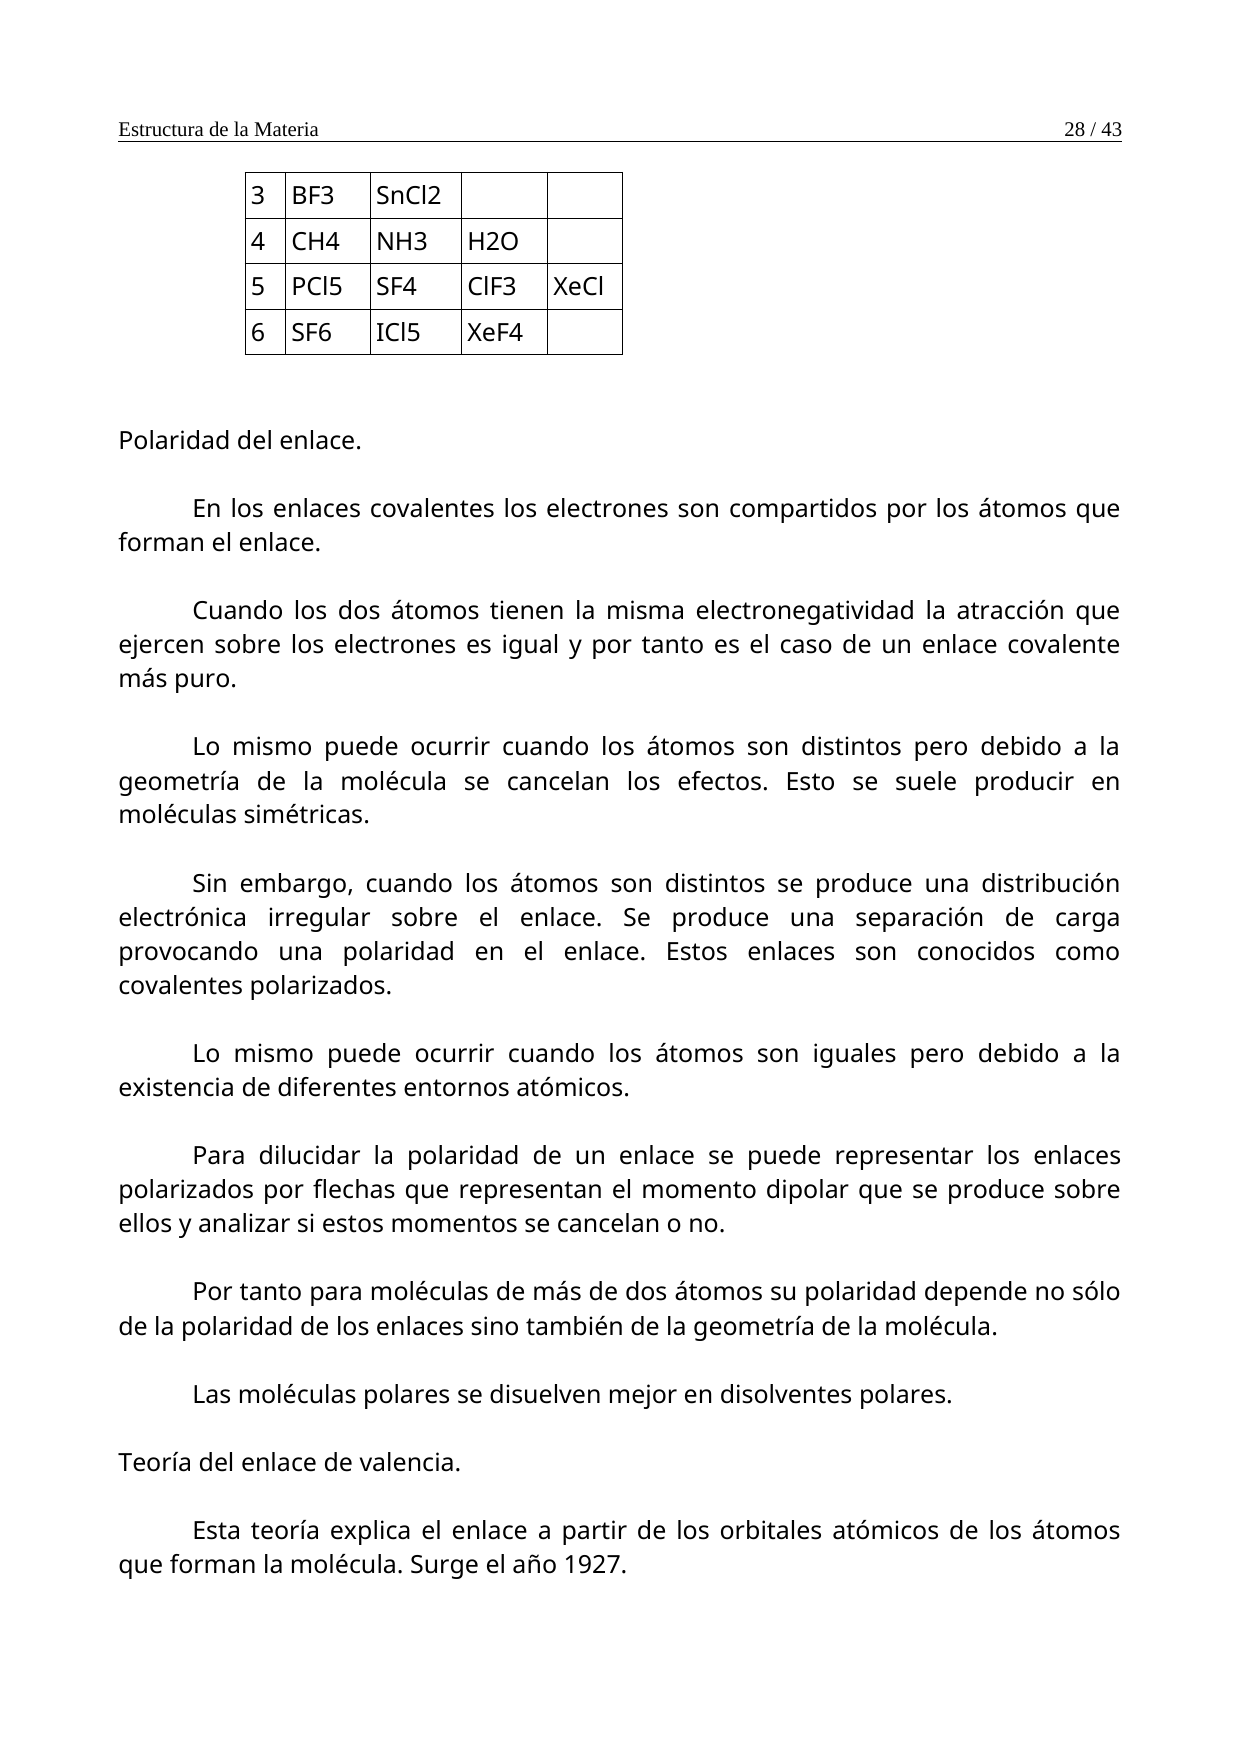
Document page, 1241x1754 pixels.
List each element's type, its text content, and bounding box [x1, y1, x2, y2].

text Lo mismo puede ocurrir cuando los átomos son distintos pero debido a la geometría de la molécula se cancelan los efectos. Esto se suele producir en moléculas simétricas. [118, 729, 1122, 831]
table_cell XeCl [548, 264, 622, 309]
table_cell 4 [246, 219, 285, 263]
table_cell SF4 [371, 264, 461, 309]
text Las moléculas polares se disuelven mejor en disolventes polares. [118, 1376, 1122, 1410]
text Sin embargo, cuando los átomos son distintos se produce una distribución electrónica irregular sobre el enlace. Se produce una separación de carga provocando una polaridad en el enlace. Estos enlaces son conocidos como covalentes polarizados. [118, 865, 1122, 1002]
table_cell ClF3 [462, 264, 547, 309]
text Para dilucidar la polaridad de un enlace se puede representar los enlaces polarizados por flechas que representan el momento dipolar que se produce sobre ellos y analizar si estos momentos se cancelan o no. [118, 1138, 1122, 1240]
table_cell SF6 [286, 310, 370, 354]
text Polaridad del enlace. [118, 422, 1122, 457]
table_cell [548, 173, 622, 217]
table_cell PCl5 [286, 264, 370, 309]
text Teoría del enlace de valencia. [118, 1444, 1122, 1478]
table_cell 6 [246, 310, 285, 354]
text Cuando los dos átomos tienen la misma electronegatividad la atracción que ejercen sobre los electrones es igual y por tanto es el caso de un enlace covalente más puro. [118, 593, 1122, 695]
table_cell SnCl2 [371, 173, 461, 217]
table_cell [548, 219, 622, 263]
table_cell 3 [246, 173, 285, 217]
table_cell [462, 173, 547, 217]
table_cell NH3 [371, 219, 461, 263]
text Lo mismo puede ocurrir cuando los átomos son iguales pero debido a la existencia de diferentes entornos atómicos. [118, 1036, 1122, 1104]
text Por tanto para moléculas de más de dos átomos su polaridad depende no sólo de la polaridad de los enlaces sino también de la geometría de la molécula. [118, 1274, 1122, 1342]
table_cell BF3 [286, 173, 370, 217]
table_cell [548, 310, 622, 354]
table_cell 5 [246, 264, 285, 309]
table_cell CH4 [286, 219, 370, 263]
text En los enlaces covalentes los electrones son compartidos por los átomos que forman el enlace. [118, 491, 1122, 559]
table_cell ICl5 [371, 310, 461, 354]
table_cell XeF4 [462, 310, 547, 354]
table_cell H2O [462, 219, 547, 263]
text Esta teoría explica el enlace a partir de los orbitales atómicos de los átomos que forman la molécula. Surge el año 1927. [118, 1512, 1122, 1581]
